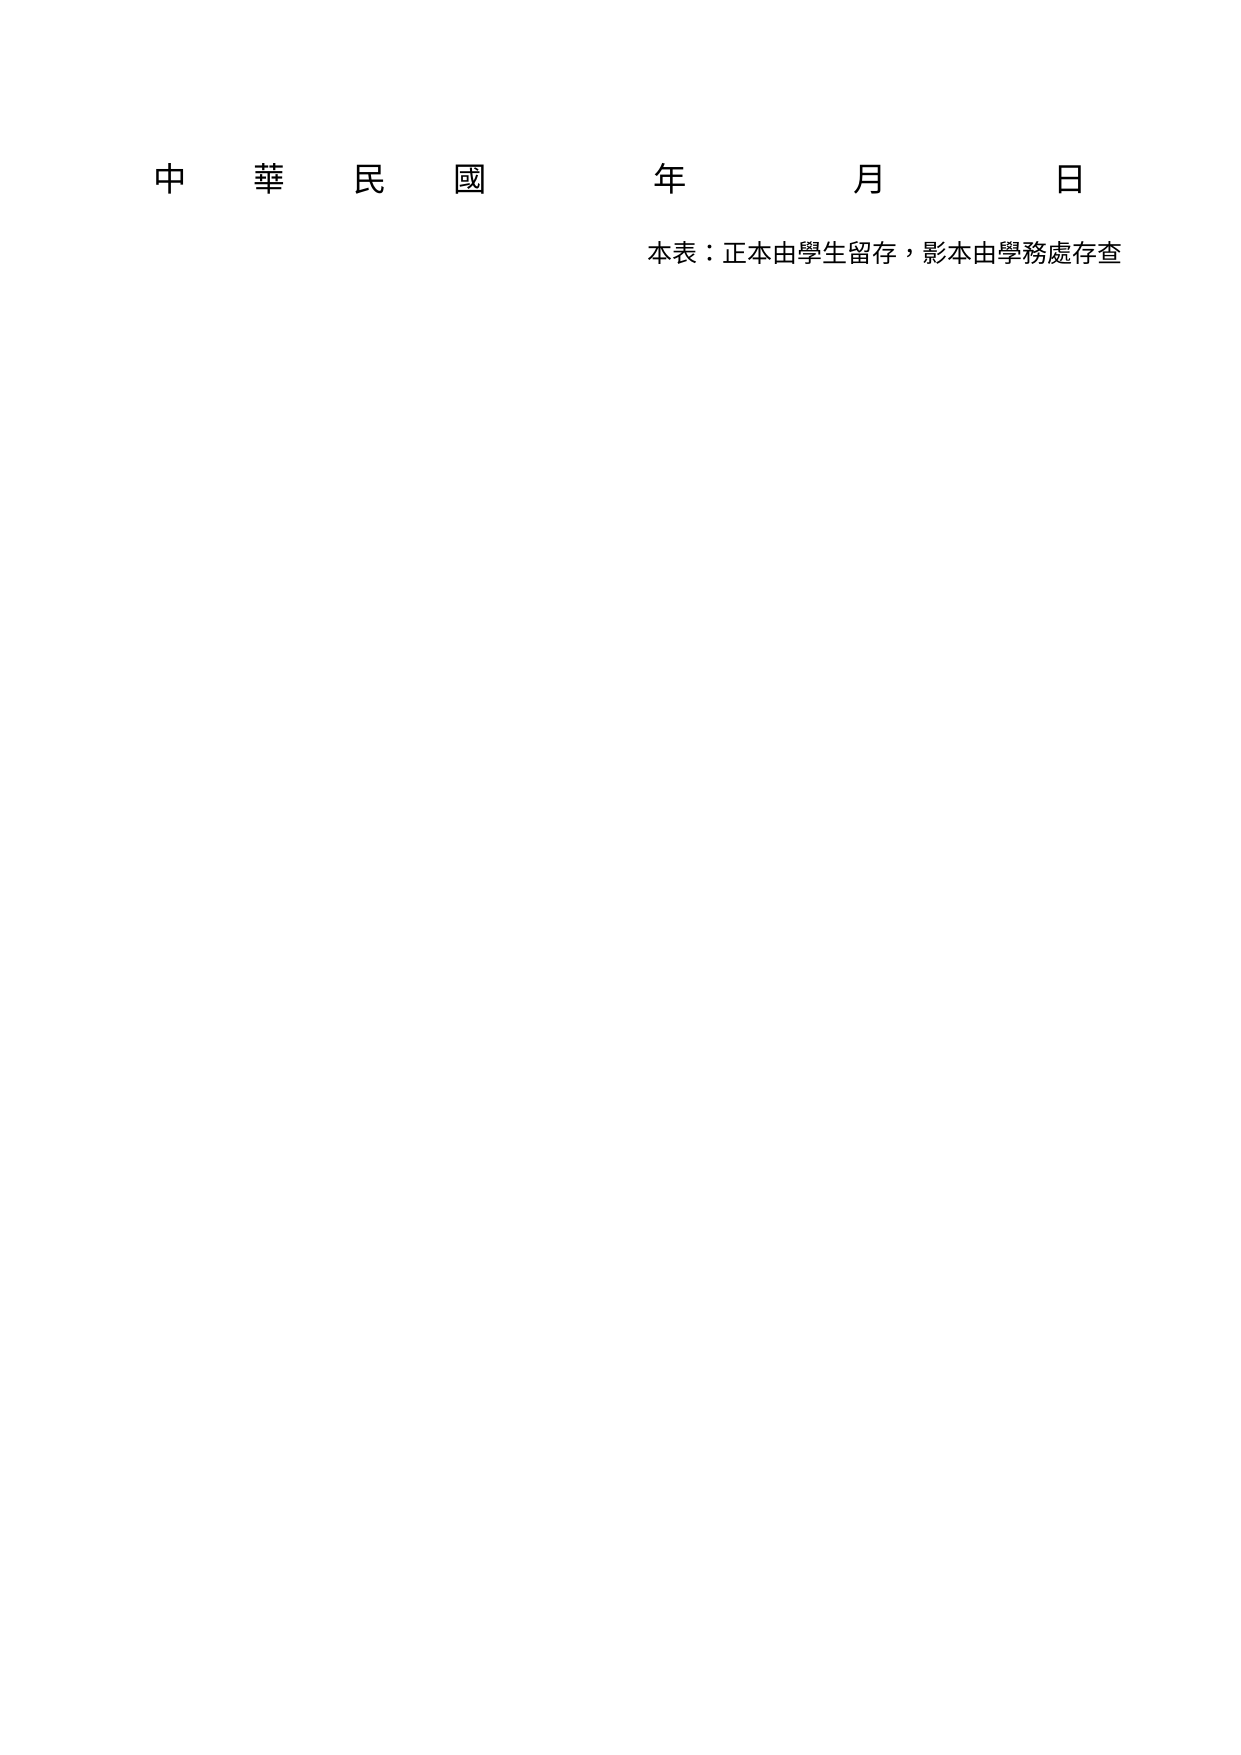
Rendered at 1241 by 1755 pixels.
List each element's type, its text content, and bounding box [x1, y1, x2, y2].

text 中 華 民 國 年 月 日 [153, 153, 1143, 202]
text 本表：正本由學生留存，影本由學務處存查 [647, 233, 1143, 269]
